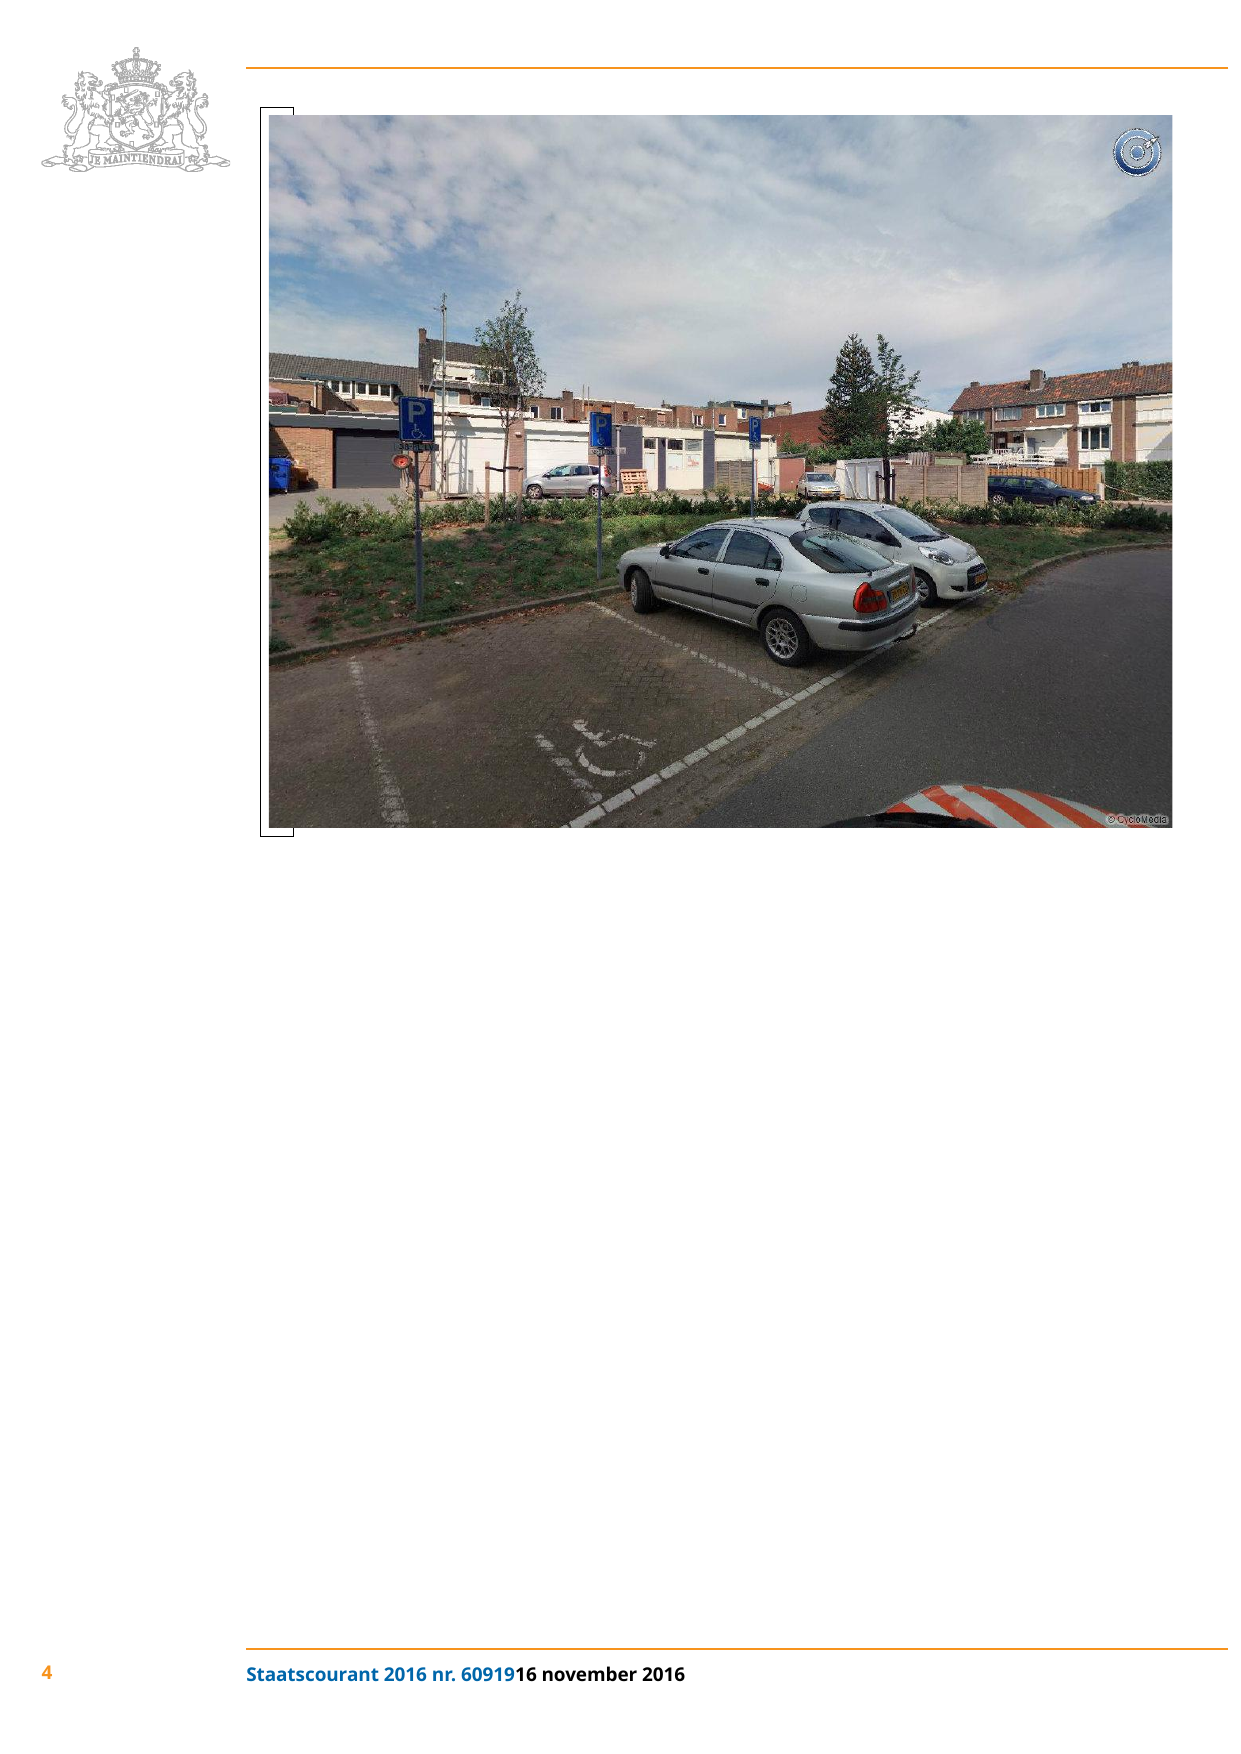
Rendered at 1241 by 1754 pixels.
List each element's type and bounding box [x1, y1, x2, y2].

picture [41, 47, 231, 172]
picture [268, 115, 1173, 828]
